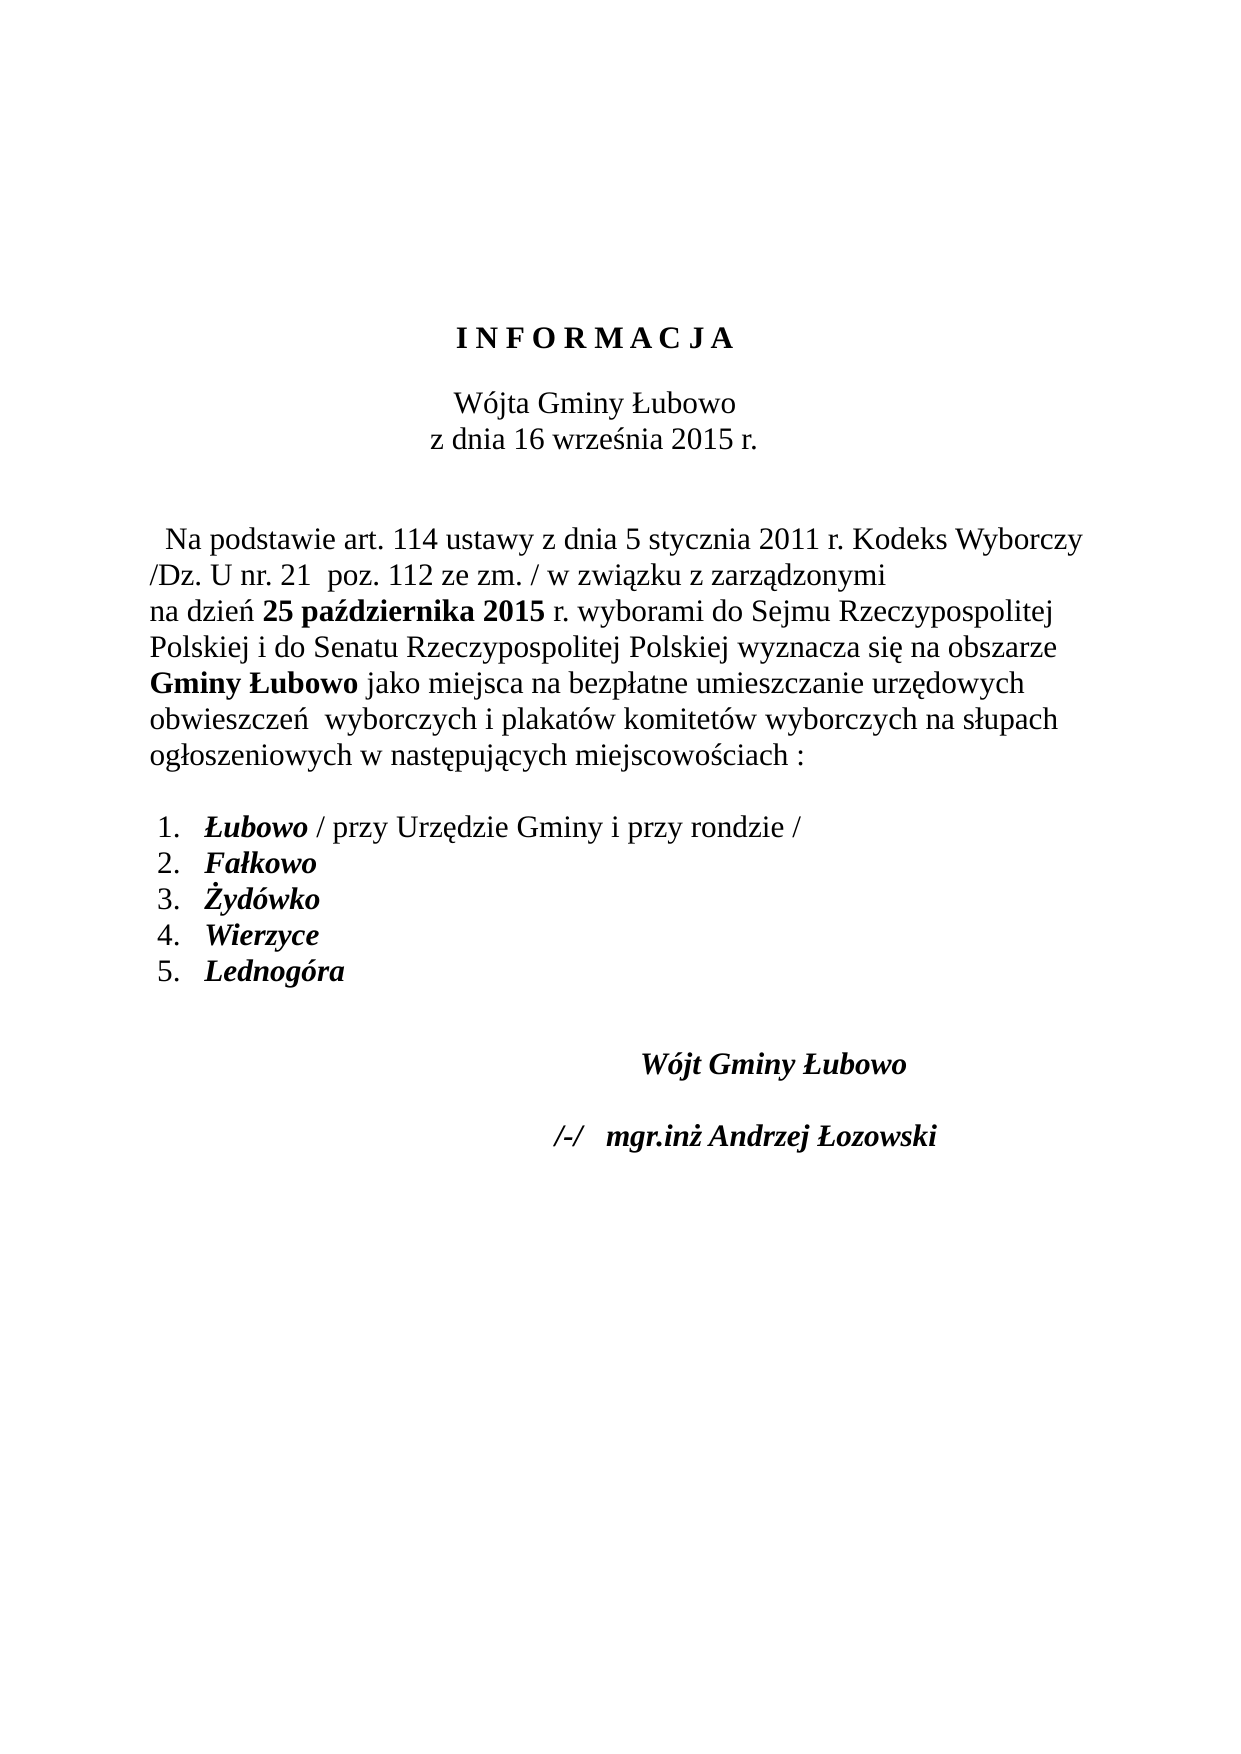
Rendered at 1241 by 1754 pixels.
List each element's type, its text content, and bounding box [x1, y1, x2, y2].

text Wójta Gminy Łubowo [118, 384, 1122, 420]
text Polskiej i do Senatu Rzeczypospolitej Polskiej wyznacza się na obszarze [118, 628, 1122, 664]
text ogłoszeniowych w następujących miejscowościach : [118, 736, 1122, 772]
text /Dz. U nr. 21 poz. 112 ze zm. / w związku z zarządzonymi [118, 557, 1122, 592]
text 5. Lednogóra [118, 952, 1122, 988]
text 1. Łubowo / przy Urzędzie Gminy i przy rondzie / [118, 808, 1122, 844]
text Na podstawie art. 114 ustawy z dnia 5 stycznia 2011 r. Kodeks Wyborczy [118, 521, 1122, 557]
text na dzień 25 października 2015 r. wyborami do Sejmu Rzeczypospolitej [118, 592, 1122, 628]
text Gminy Łubowo jako miejsca na bezpłatne umieszczanie urzędowych [118, 664, 1122, 700]
text I N F O R M A C J A [118, 319, 1122, 355]
text obwieszczeń wyborczych i plakatów komitetów wyborczych na słupach [118, 700, 1122, 736]
text /-/ mgr.inż Andrzej Łozowski [118, 1117, 1122, 1153]
text z dnia 16 września 2015 r. [118, 420, 1122, 456]
text 4. Wierzyce [118, 916, 1122, 952]
text 3. Żydówko [118, 880, 1122, 916]
text Wójt Gminy Łubowo [118, 1045, 1122, 1081]
text 2. Fałkowo [118, 844, 1122, 880]
